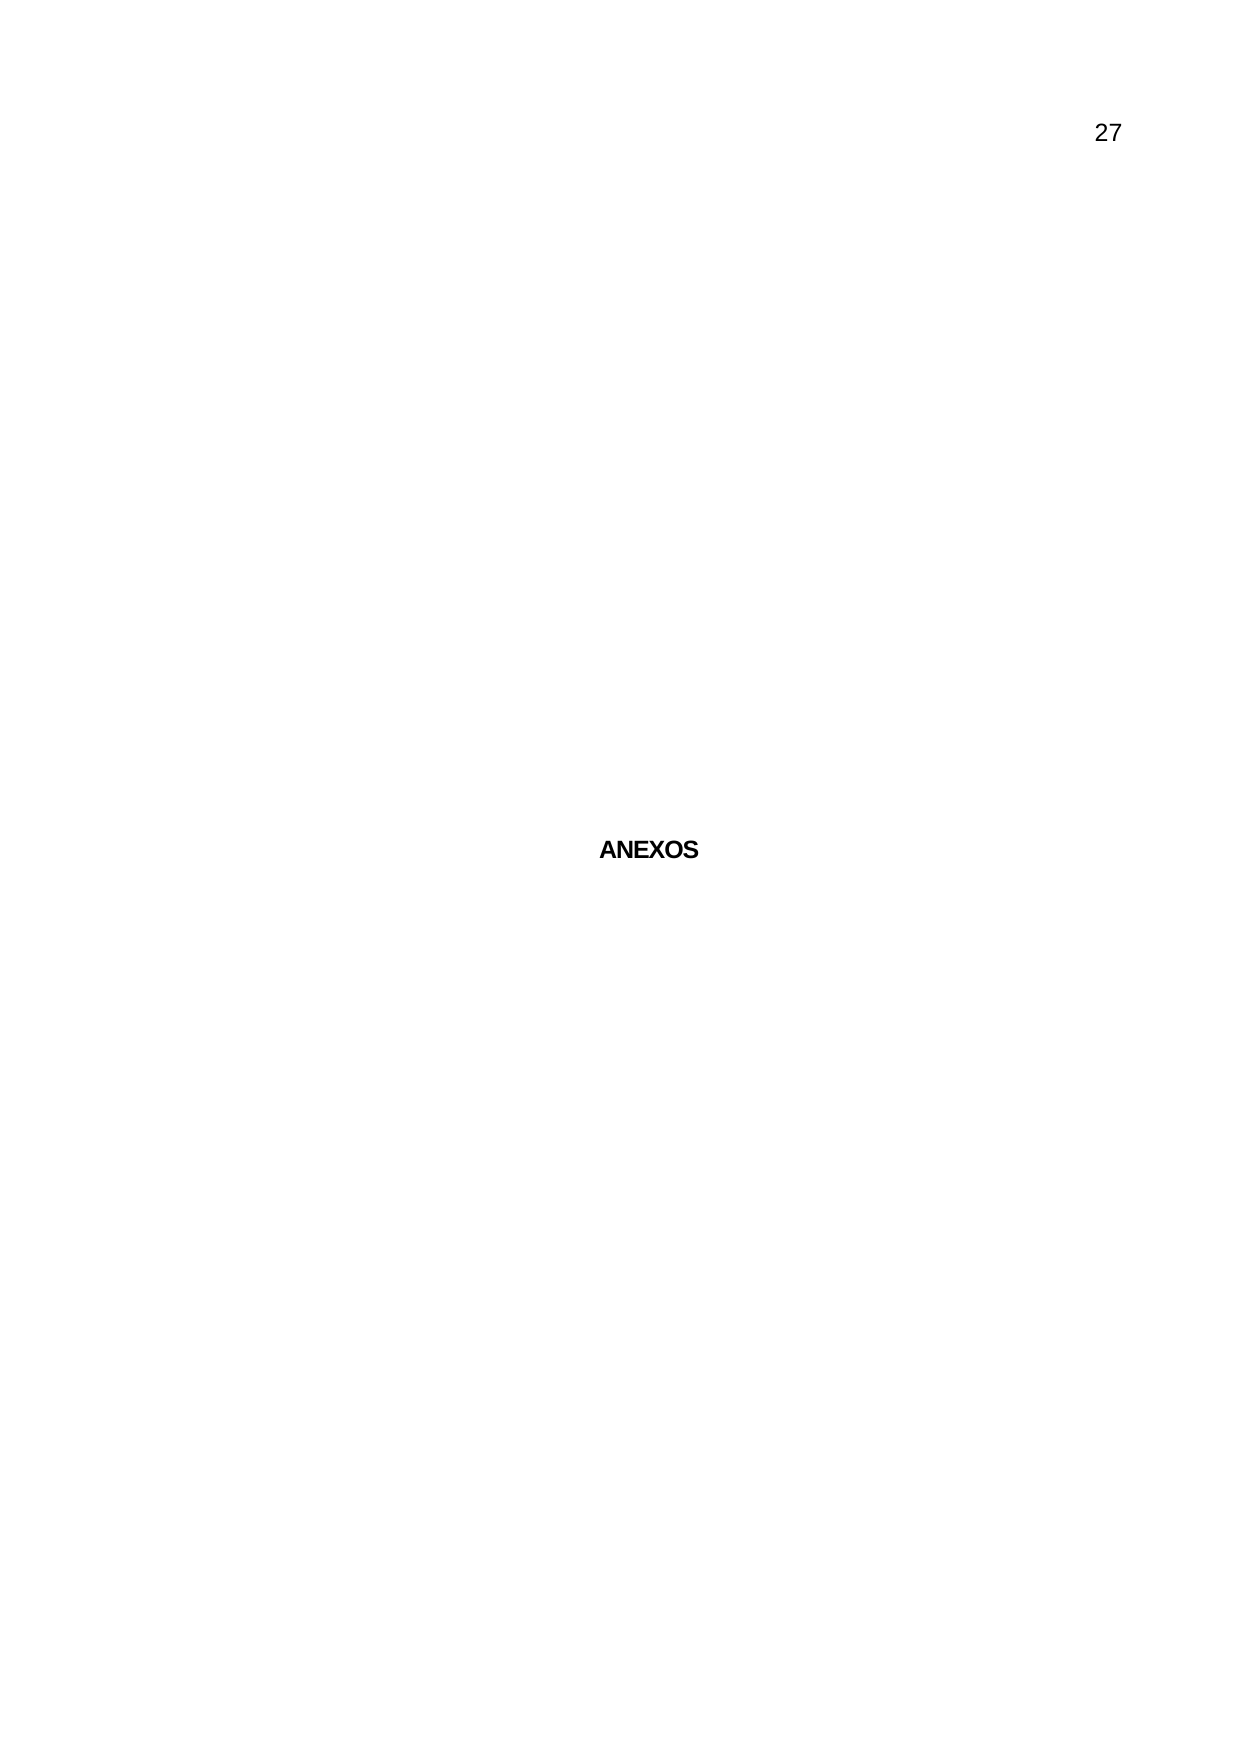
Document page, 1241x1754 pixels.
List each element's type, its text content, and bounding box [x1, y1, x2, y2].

subtitle ANEXOS [177, 835, 1122, 864]
